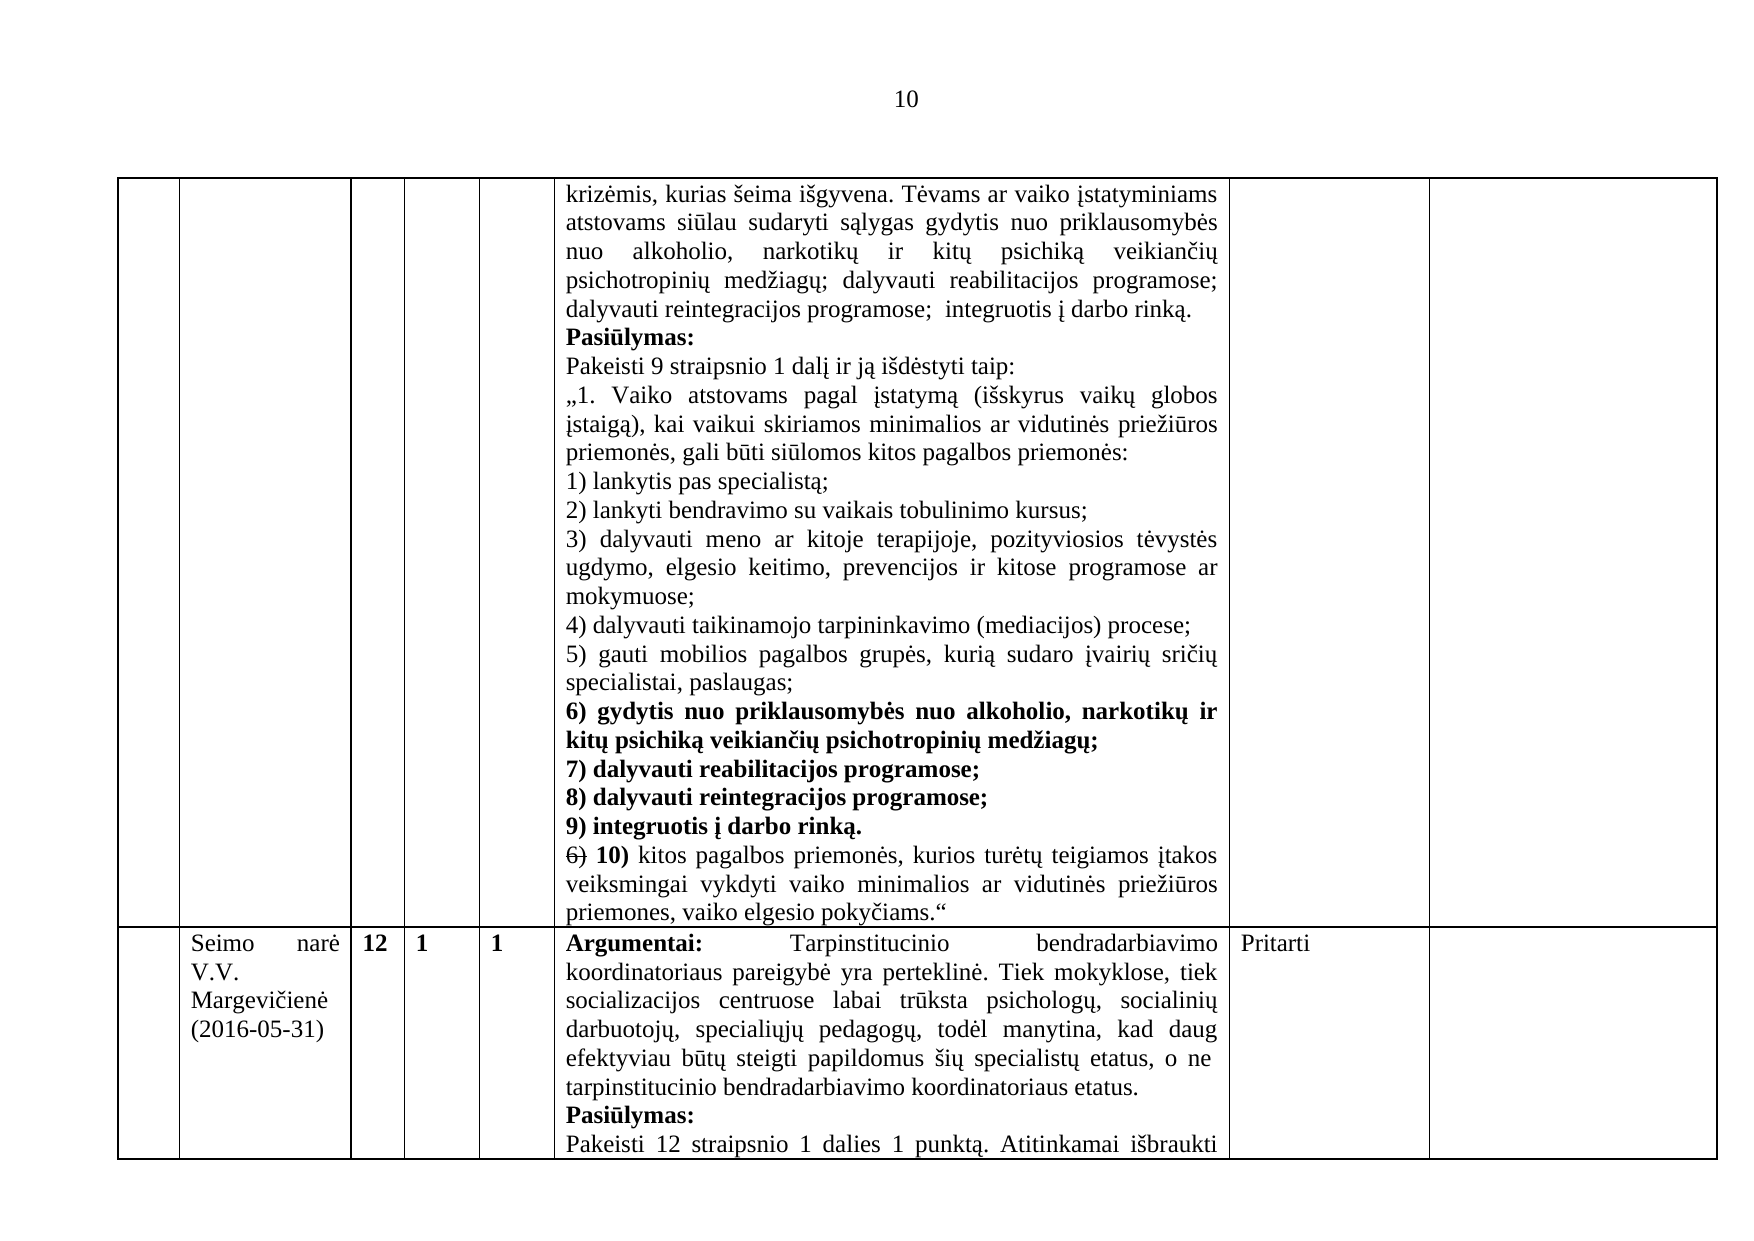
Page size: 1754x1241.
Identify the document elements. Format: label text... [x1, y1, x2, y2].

table_cell 1 [480, 928, 554, 1158]
table_cell [1430, 179, 1716, 926]
table_cell [119, 928, 179, 1158]
table_cell krizėmis, kurias šeima išgyvena. Tėvams ar vaiko įstatyminiams atstovams siūlau sudaryti sąlygas gydytis nuo priklausomybės nuo alkoholio, narkotikų ir kitų psichiką veikiančių psichotropinių medžiagų; dalyvauti reabilitacijos programose; dalyvauti reintegracijos programose; integruotis į darbo rinką. Pasiūlymas: Pakeisti 9 straipsnio 1 dalį ir ją išdėstyti taip: „1. Vaiko atstovams pagal įstatymą (išskyrus vaikų globos įstaigą), kai vaikui skiriamos minimalios ar vidutinės priežiūros priemonės, gali būti siūlomos kitos pagalbos priemonės: 1) lankytis pas specialistą; 2) lankyti bendravimo su vaikais tobulinimo kursus; 3) dalyvauti meno ar kitoje terapijoje, pozityviosios tėvystės ugdymo, elgesio keitimo, prevencijos ir kitose programose ar mokymuose; 4) dalyvauti taikinamojo tarpininkavimo (mediacijos) procese; 5) gauti mobilios pagalbos grupės, kurią sudaro įvairių sričių specialistai, paslaugas; 6) gydytis nuo priklausomybės nuo alkoholio, narkotikų ir kitų psichiką veikiančių psichotropinių medžiagų; 7) dalyvauti reabilitacijos programose; 8) dalyvauti reintegracijos programose; 9) integruotis į darbo rinką. 6) 10) kitos pagalbos priemonės, kurios turėtų teigiamos įtakos veiksmingai vykdyti vaiko minimalios ar vidutinės priežiūros priemones, vaiko elgesio pokyčiams.“ [555, 179, 1229, 926]
table_cell [405, 179, 479, 926]
table_cell 1 [405, 928, 479, 1158]
table_cell Seimo narė V.V. Margevičienė (2016-05-31) [180, 928, 350, 1158]
table_cell [480, 179, 554, 926]
table_cell [1230, 179, 1429, 926]
table_cell [119, 179, 179, 926]
table_cell Pritarti [1230, 928, 1429, 1158]
table_cell 12 [352, 928, 404, 1158]
table_cell [1430, 928, 1716, 1158]
table_cell [352, 179, 404, 926]
table_cell Argumentai: Tarpinstitucinio bendradarbiavimo koordinatoriaus pareigybė yra perteklinė. Tiek mokyklose, tiek socializacijos centruose labai trūksta psichologų, socialinių darbuotojų, specialiųjų pedagogų, todėl manytina, kad daug efektyviau būtų steigti papildomus šių specialistų etatus, o ne tarpinstitucinio bendradarbiavimo koordinatoriaus etatus. Pasiūlymas: Pakeisti 12 straipsnio 1 dalies 1 punktą. Atitinkamai išbraukti [555, 928, 1229, 1158]
table_cell [180, 179, 350, 926]
